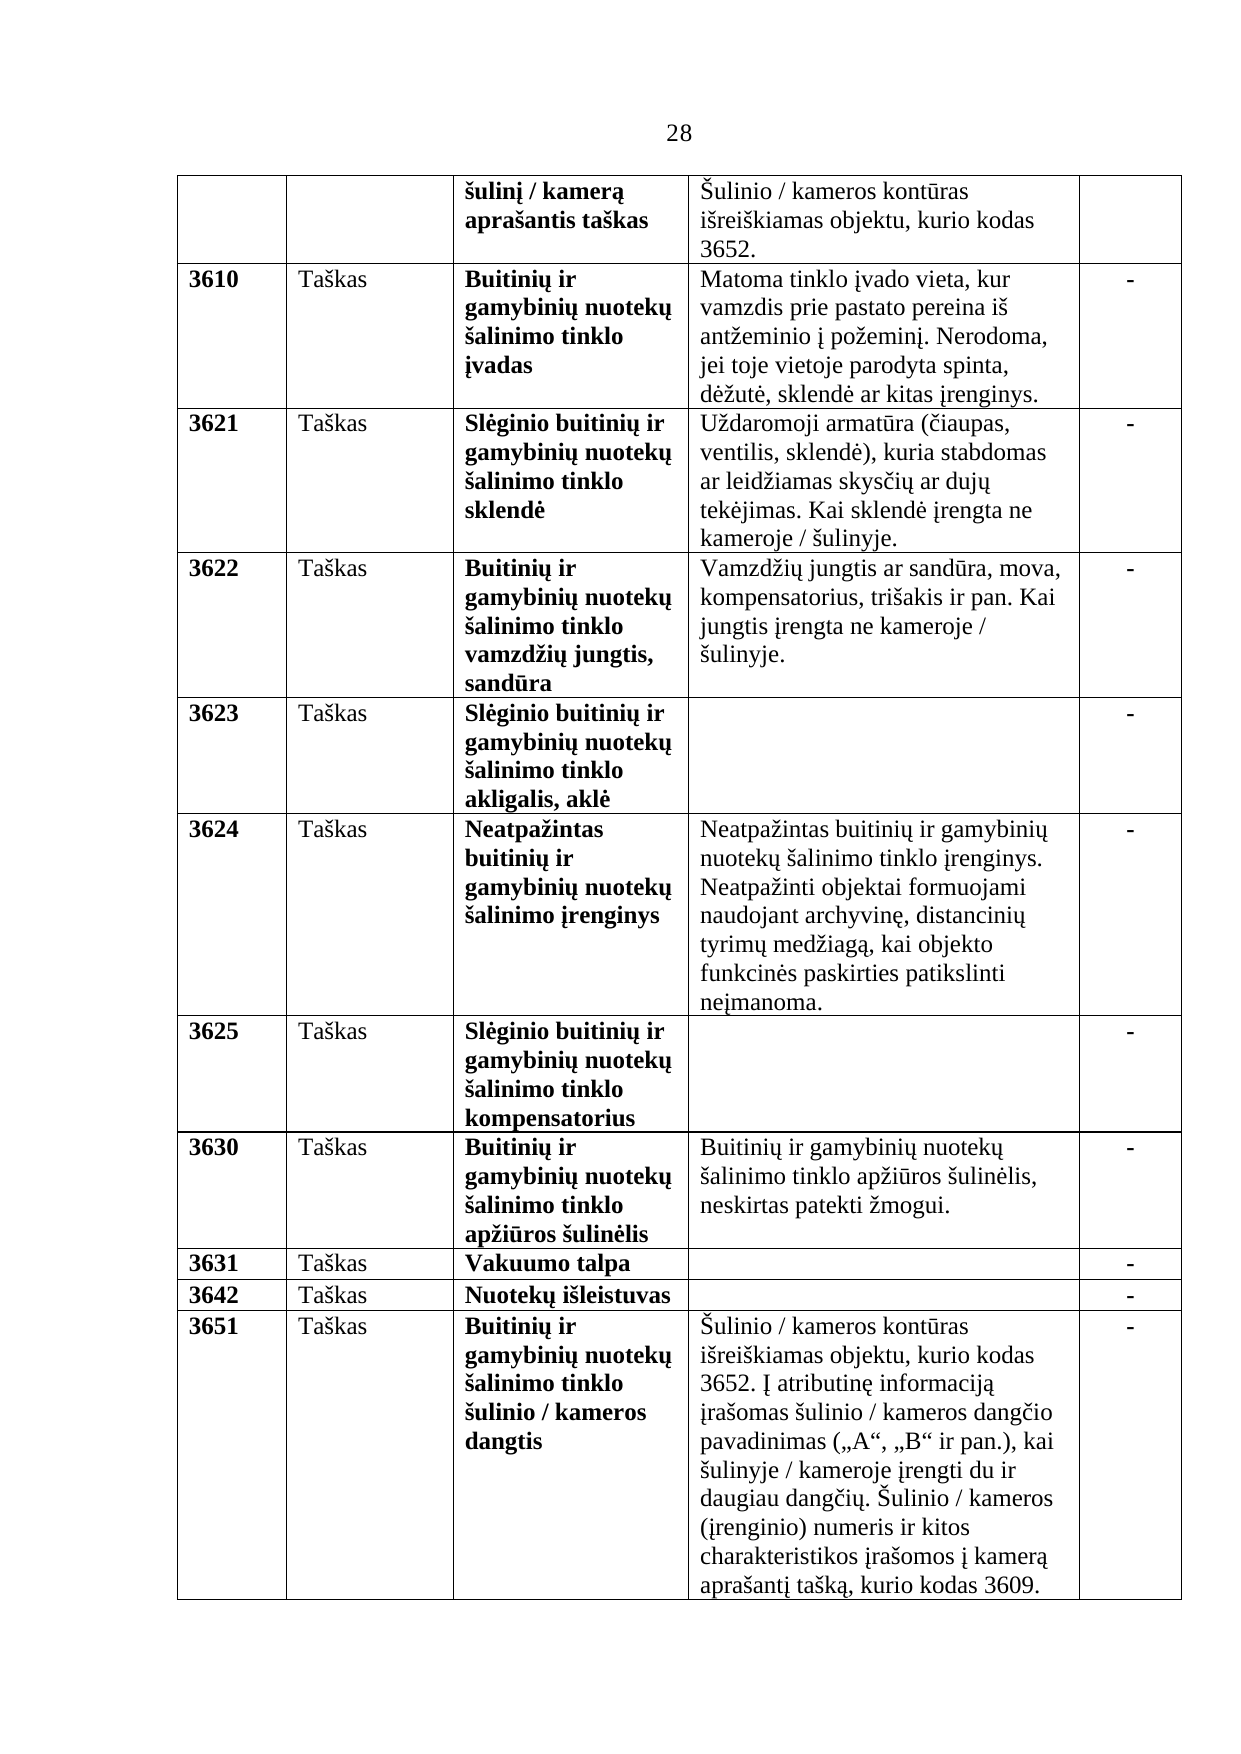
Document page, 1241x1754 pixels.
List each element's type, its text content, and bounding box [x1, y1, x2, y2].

table_cell [689, 1280, 1079, 1310]
table_cell Uždaromoji armatūra (čiaupas, ventilis, sklendė), kuria stabdomas ar leidžiamas skysčių ar dujų tekėjimas. Kai sklendė įrengta ne kameroje / šulinyje. [689, 409, 1079, 552]
table_cell 3625 [178, 1016, 286, 1131]
table_cell - [1080, 1311, 1181, 1598]
table_cell - [1080, 1016, 1181, 1131]
table_cell [689, 698, 1079, 813]
table_cell Slėginio buitinių ir gamybinių nuotekų šalinimo tinklo kompensatorius [454, 1016, 688, 1131]
table_cell - [1080, 553, 1181, 697]
table_cell 3631 [178, 1249, 286, 1279]
table_cell - [1080, 176, 1181, 263]
table_cell Buitinių ir gamybinių nuotekų šalinimo tinklo įvadas [454, 264, 688, 407]
table_cell Taškas [287, 1249, 453, 1279]
table_cell Vamzdžių jungtis ar sandūra, mova, kompensatorius, trišakis ir pan. Kai jungtis įrengta ne kameroje / šulinyje. [689, 553, 1079, 697]
table_cell Buitinių ir gamybinių nuotekų šalinimo tinklo apžiūros šulinėlis [454, 1133, 688, 1247]
table_cell - [1080, 1280, 1181, 1310]
table_cell Taškas [287, 814, 453, 1015]
table_cell Nuotekų išleistuvas [454, 1280, 688, 1310]
table_cell Taškas [287, 409, 453, 552]
table_cell Slėginio buitinių ir gamybinių nuotekų šalinimo tinklo sklendė [454, 409, 688, 552]
table_cell - [1080, 264, 1181, 407]
table_cell Buitinių ir gamybinių nuotekų šalinimo tinklo šulinio / kameros dangtis [454, 1311, 688, 1598]
table_cell Matoma tinklo įvado vieta, kur vamzdis prie pastato pereina iš antžeminio į požeminį. Nerodoma, jei toje vietoje parodyta spinta, dėžutė, sklendė ar kitas įrenginys. [689, 264, 1079, 407]
table_cell 3624 [178, 814, 286, 1015]
table_cell Taškas [287, 1016, 453, 1131]
table_cell 3651 [178, 1311, 286, 1598]
table_cell 3610 [178, 264, 286, 407]
table_cell Taškas [287, 1280, 453, 1310]
table_cell [689, 1249, 1079, 1279]
table_cell 3621 [178, 409, 286, 552]
table_cell Buitinių ir gamybinių nuotekų šalinimo tinklo apžiūros šulinėlis, neskirtas patekti žmogui. [689, 1133, 1079, 1247]
table_cell Taškas [287, 553, 453, 697]
table_cell Buitinių ir gamybinių nuotekų šalinimo tinklo vamzdžių jungtis, sandūra [454, 553, 688, 697]
table_cell Neatpažintas buitinių ir gamybinių nuotekų šalinimo tinklo įrenginys. Neatpažinti objektai formuojami naudojant archyvinę, distancinių tyrimų medžiagą, kai objekto funkcinės paskirties patikslinti neįmanoma. [689, 814, 1079, 1015]
table_cell Vakuumo talpa [454, 1249, 688, 1279]
table_cell [689, 1016, 1079, 1131]
table_cell - [1080, 1249, 1181, 1279]
table_cell - [1080, 409, 1181, 552]
table_cell Slėginio buitinių ir gamybinių nuotekų šalinimo tinklo akligalis, aklė [454, 698, 688, 813]
table_cell 3630 [178, 1133, 286, 1247]
table_cell - [1080, 698, 1181, 813]
table_cell Taškas [287, 698, 453, 813]
table_cell 3622 [178, 553, 286, 697]
table_cell - [1080, 1133, 1181, 1247]
table_cell Neatpažintas buitinių ir gamybinių nuotekų šalinimo įrenginys [454, 814, 688, 1015]
table_cell šulinį / kamerą aprašantis taškas [454, 176, 688, 263]
table_cell 3623 [178, 698, 286, 813]
table_cell Šulinio / kameros kontūras išreiškiamas objektu, kurio kodas 3652. Į atributinę informaciją įrašomas šulinio / kameros dangčio pavadinimas („A“, „B“ ir pan.), kai šulinyje / kameroje įrengti du ir daugiau dangčių. Šulinio / kameros (įrenginio) numeris ir kitos charakteristikos įrašomos į kamerą aprašantį tašką, kurio kodas 3609. [689, 1311, 1079, 1598]
table_cell Šulinio / kameros kontūras išreiškiamas objektu, kurio kodas 3652. [689, 176, 1079, 263]
table_cell Taškas [287, 1133, 453, 1247]
table_cell - [1080, 814, 1181, 1015]
table_cell Taškas [287, 264, 453, 407]
table_cell 3642 [178, 1280, 286, 1310]
table_cell [287, 176, 453, 263]
table_cell Taškas [287, 1311, 453, 1598]
table_cell [178, 176, 286, 263]
